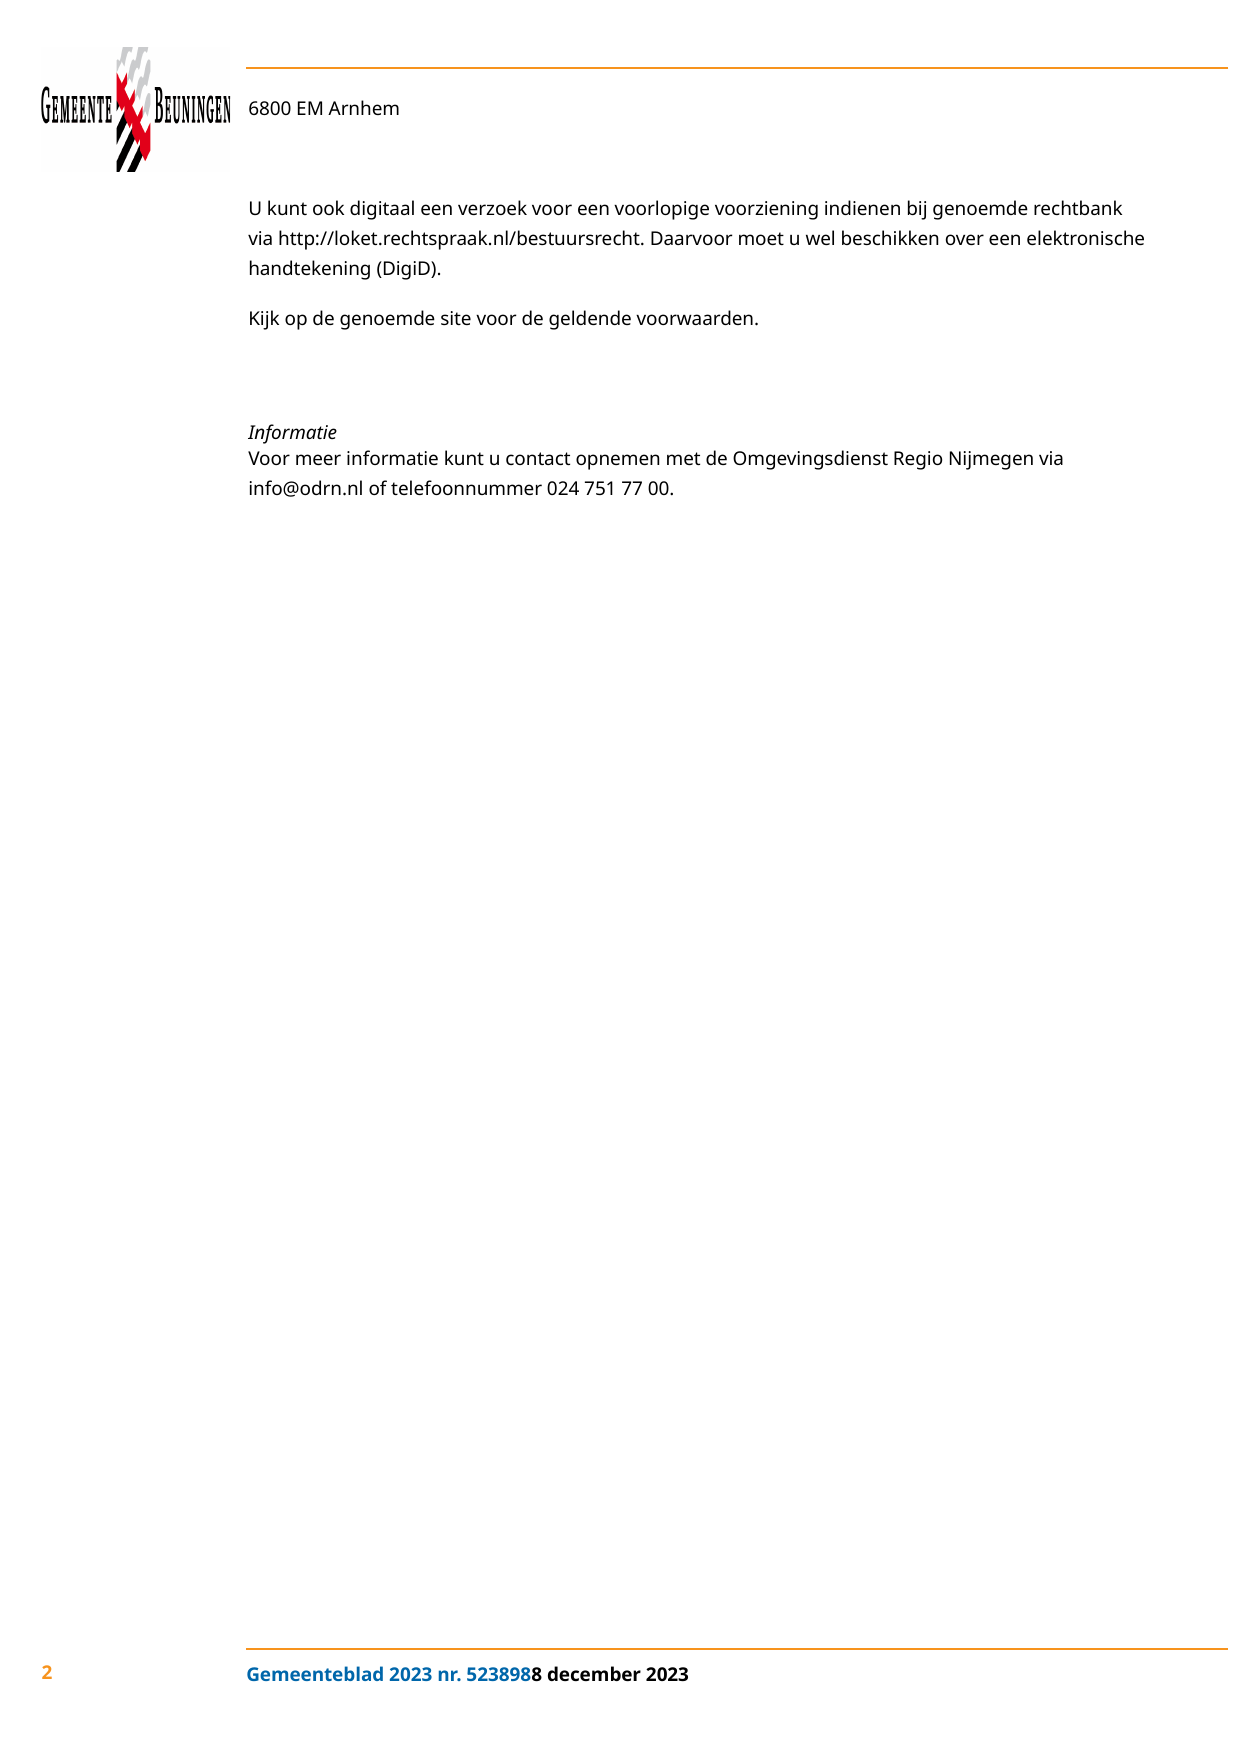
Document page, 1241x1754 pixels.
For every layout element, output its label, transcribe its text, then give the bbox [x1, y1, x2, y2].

text 6800 EM Arnhem [248, 95, 1152, 121]
picture [41, 47, 231, 172]
text Informatie [248, 419, 1152, 445]
text Kijk op de genoemde site voor de geldende voorwaarden. [248, 305, 1152, 331]
text U kunt ook digitaal een verzoek voor een voorlopige voorziening indienen bij genoemde rechtbank via http://loket.rechtspraak.nl/bestuursrecht. Daarvoor moet u wel beschikken over een elektronische handtekening (DigiD). [248, 196, 1152, 281]
text Voor meer informatie kunt u contact opnemen met de Omgevingsdienst Regio Nijmegen via info@odrn.nl of telefoonnummer 024 751 77 00. [248, 445, 1152, 501]
